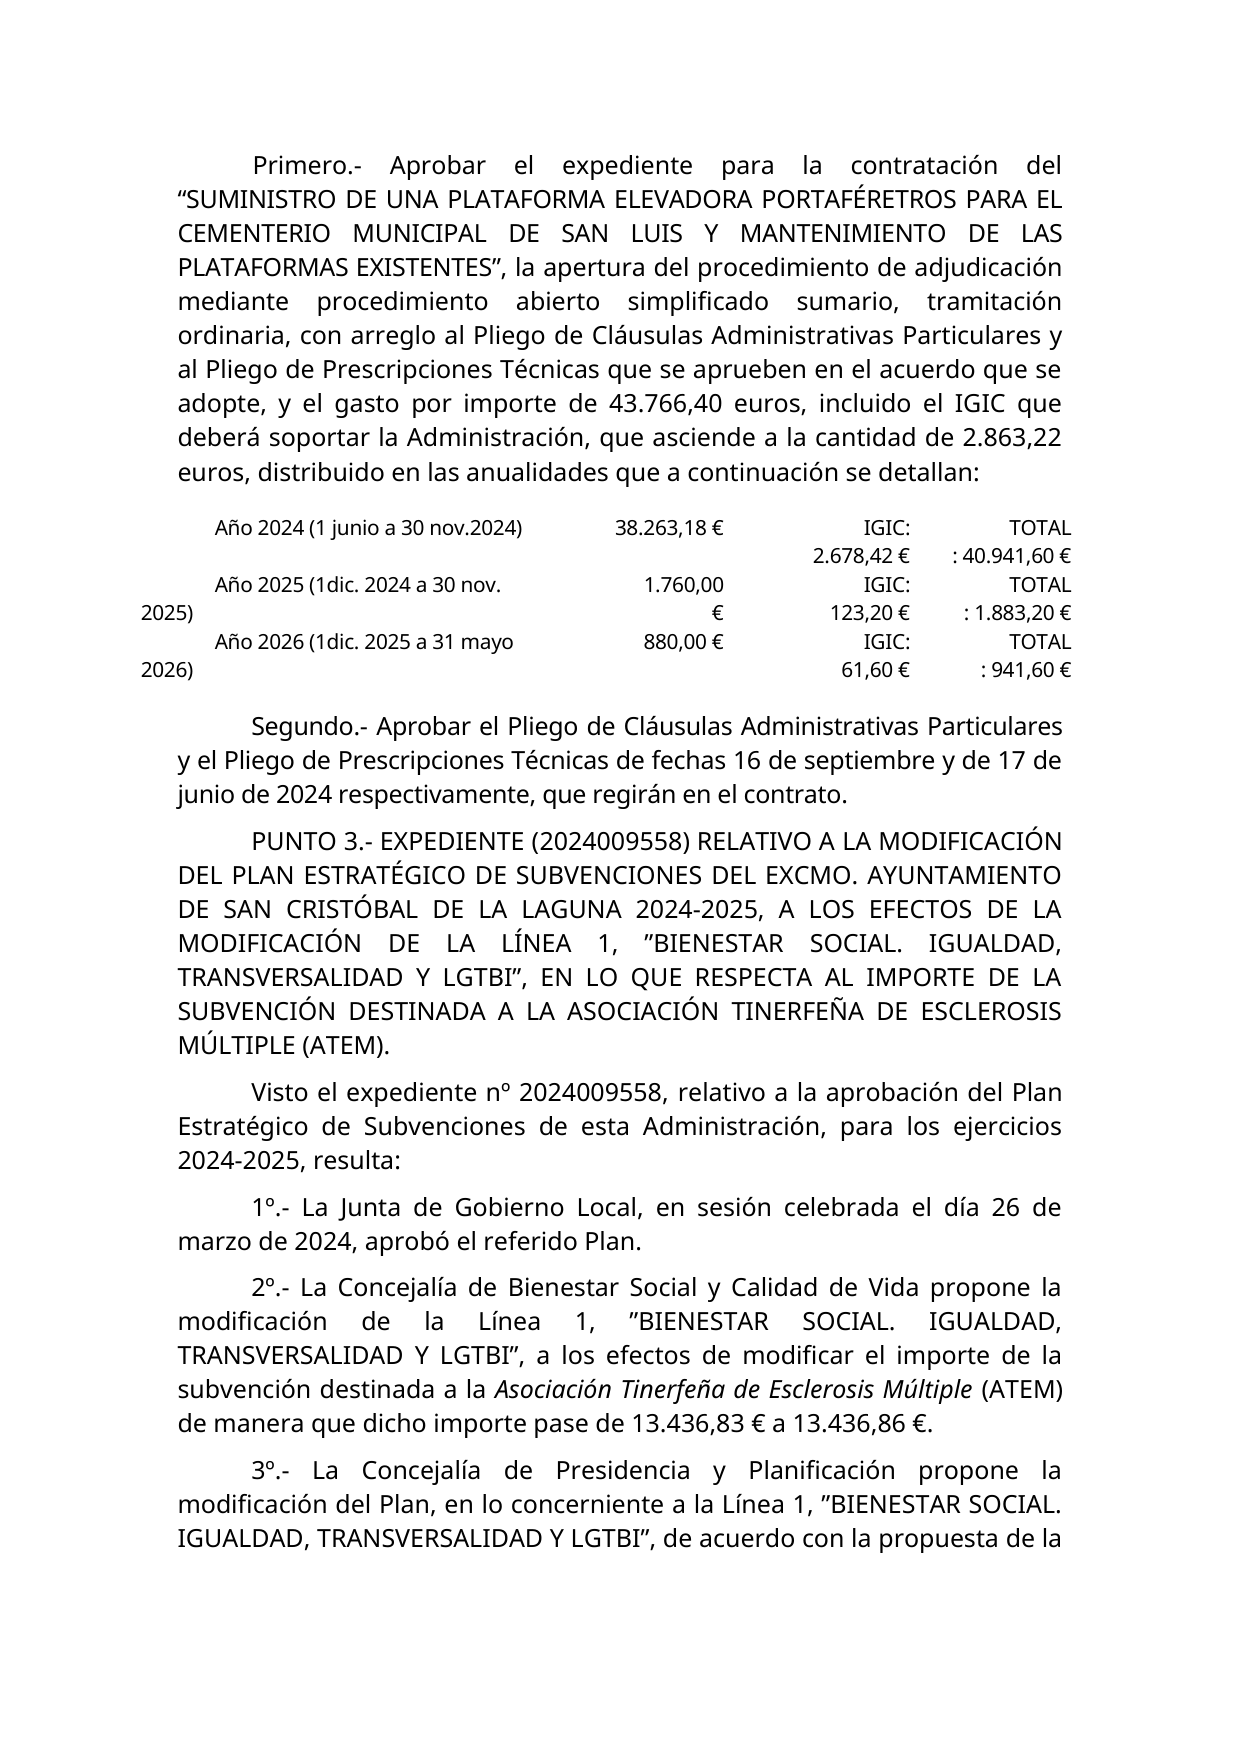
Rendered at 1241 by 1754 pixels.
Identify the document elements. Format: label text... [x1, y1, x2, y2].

table_header IGIC: 2.678,42 € [735, 513, 921, 570]
table_cell 1.760,00 € [549, 570, 735, 627]
text Visto el expediente nº 2024009558, relativo a la aprobación del Plan Estratégico de Subvenciones de esta Administración, para los ejercicios 2024-2025, resulta: [177, 1074, 1063, 1177]
table_header 38.263,18 € [549, 513, 735, 570]
table_header TOTAL: 40.941,60 € [921, 513, 1083, 570]
table_cell 880,00 € [549, 627, 735, 684]
text PUNTO 3.- EXPEDIENTE (2024009558) RELATIVO A LA MODIFICACIÓN DEL PLAN ESTRATÉGICO DE SUBVENCIONES DEL EXCMO. AYUNTAMIENTO DE SAN CRISTÓBAL DE LA LAGUNA 2024-2025, A LOS EFECTOS DE LA MODIFICACIÓN DE LA LÍNEA 1, ”BIENESTAR SOCIAL. IGUALDAD, TRANSVERSALIDAD Y LGTBI”, EN LO QUE RESPECTA AL IMPORTE DE LA SUBVENCIÓN DESTINADA A LA ASOCIACIÓN TINERFEÑA DE ESCLEROSIS MÚLTIPLE (ATEM). [177, 823, 1063, 1062]
table_cell TOTAL: 1.883,20 € [921, 570, 1083, 627]
text 3º.- La Concejalía de Presidencia y Planificación propone la modificación del Plan, en lo concerniente a la Línea 1, ”BIENESTAR SOCIAL. IGUALDAD, TRANSVERSALIDAD Y LGTBI”, de acuerdo con la propuesta de la [177, 1453, 1063, 1555]
text Primero.- Aprobar el expediente para la contratación del “SUMINISTRO DE UNA PLATAFORMA ELEVADORA PORTAFÉRETROS PARA EL CEMENTERIO MUNICIPAL DE SAN LUIS Y MANTENIMIENTO DE LAS PLATAFORMAS EXISTENTES”, la apertura del procedimiento de adjudicación mediante procedimiento abierto simplificado sumario, tramitación ordinaria, con arreglo al Pliego de Cláusulas Administrativas Particulares y al Pliego de Prescripciones Técnicas que se aprueben en el acuerdo que se adopte, y el gasto por importe de 43.766,40 euros, incluido el IGIC que deberá soportar la Administración, que asciende a la cantidad de 2.863,22 euros, distribuido en las anualidades que a continuación se detallan: [177, 148, 1063, 488]
table_header Año 2024 (1 junio a 30 nov.2024) [129, 513, 548, 570]
text 2º.- La Concejalía de Bienestar Social y Calidad de Vida propone la modificación de la Línea 1, ”BIENESTAR SOCIAL. IGUALDAD, TRANSVERSALIDAD Y LGTBI”, a los efectos de modificar el importe de la subvención destinada a la Asociación Tinerfeña de Esclerosis Múltiple (ATEM) de manera que dicho importe pase de 13.436,83 € a 13.436,86 €. [177, 1270, 1063, 1440]
text Segundo.- Aprobar el Pliego de Cláusulas Administrativas Particulares y el Pliego de Prescripciones Técnicas de fechas 16 de septiembre y de 17 de junio de 2024 respectivamente, que regirán en el contrato. [177, 709, 1063, 811]
table_cell IGIC: 123,20 € [735, 570, 921, 627]
table_cell IGIC: 61,60 € [735, 627, 921, 684]
table_cell Año 2025 (1dic. 2024 a 30 nov. 2025) [129, 570, 548, 627]
table_cell Año 2026 (1dic. 2025 a 31 mayo 2026) [129, 627, 548, 684]
text 1º.- La Junta de Gobierno Local, en sesión celebrada el día 26 de marzo de 2024, aprobó el referido Plan. [177, 1189, 1063, 1257]
table_cell TOTAL: 941,60 € [921, 627, 1083, 684]
